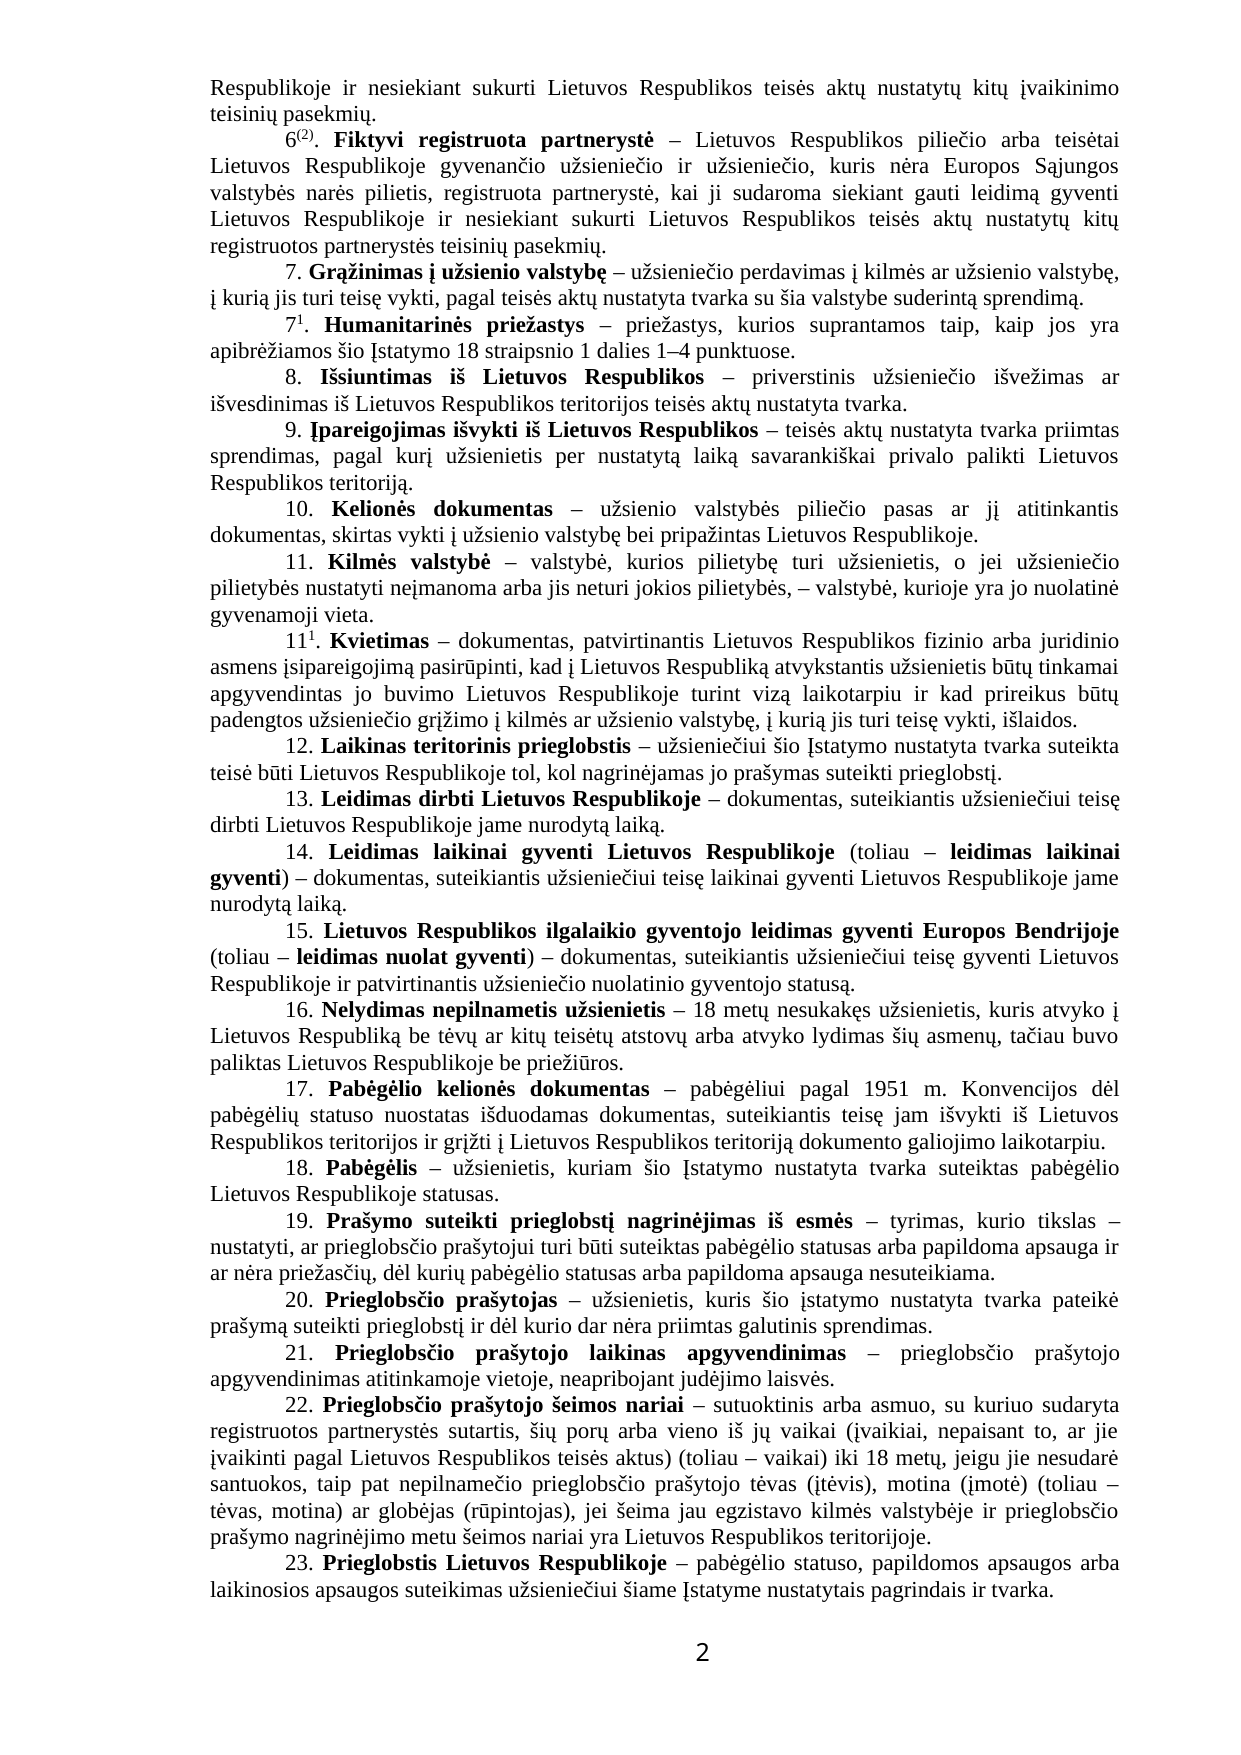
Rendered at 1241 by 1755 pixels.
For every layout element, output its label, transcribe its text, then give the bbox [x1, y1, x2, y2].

text 18. Pabėgėlis – užsienietis, kuriam šio Įstatymo nustatyta tvarka suteiktas pabėgėlio Lietuvos Respublikoje statusas. [210, 1154, 1120, 1207]
text 8. Išsiuntimas iš Lietuvos Respublikos – priverstinis užsieniečio išvežimas ar išvesdinimas iš Lietuvos Respublikos teritorijos teisės aktų nustatyta tvarka. [210, 363, 1120, 416]
text 12. Laikinas teritorinis prieglobstis – užsieniečiui šio Įstatymo nustatyta tvarka suteikta teisė būti Lietuvos Respublikoje tol, kol nagrinėjamas jo prašymas suteikti prieglobstį. [210, 732, 1120, 785]
text 19. Prašymo suteikti prieglobstį nagrinėjimas iš esmės – tyrimas, kurio tikslas –nustatyti, ar prieglobsčio prašytojui turi būti suteiktas pabėgėlio statusas arba papildoma apsauga ir ar nėra priežasčių, dėl kurių pabėgėlio statusas arba papildoma apsauga nesuteikiama. [210, 1207, 1120, 1286]
text 22. Prieglobsčio prašytojo šeimos nariai – sutuoktinis arba asmuo, su kuriuo sudaryta registruotos partnerystės sutartis, šių porų arba vieno iš jų vaikai (įvaikiai, nepaisant to, ar jie įvaikinti pagal Lietuvos Respublikos teisės aktus) (toliau – vaikai) iki 18 metų, jeigu jie nesudarė santuokos, taip pat nepilnamečio prieglobsčio prašytojo tėvas (įtėvis), motina (įmotė) (toliau – tėvas, motina) ar globėjas (rūpintojas), jei šeima jau egzistavo kilmės valstybėje ir prieglobsčio prašymo nagrinėjimo metu šeimos nariai yra Lietuvos Respublikos teritorijoje. [210, 1391, 1120, 1549]
text 7. Grąžinimas į užsienio valstybę – užsieniečio perdavimas į kilmės ar užsienio valstybę, į kurią jis turi teisę vykti, pagal teisės aktų nustatyta tvarka su šia valstybe suderintą sprendimą. [210, 258, 1120, 311]
text 111. Kvietimas – dokumentas, patvirtinantis Lietuvos Respublikos fizinio arba juridinio asmens įsipareigojimą pasirūpinti, kad į Lietuvos Respubliką atvykstantis užsienietis būtų tinkamai apgyvendintas jo buvimo Lietuvos Respublikoje turint vizą laikotarpiu ir kad prireikus būtų padengtos užsieniečio grįžimo į kilmės ar užsienio valstybę, į kurią jis turi teisę vykti, išlaidos. [210, 627, 1120, 732]
text 20. Prieglobsčio prašytojas – užsienietis, kuris šio įstatymo nustatyta tvarka pateikė prašymą suteikti prieglobstį ir dėl kurio dar nėra priimtas galutinis sprendimas. [210, 1286, 1120, 1338]
text 17. Pabėgėlio kelionės dokumentas – pabėgėliui pagal 1951 m. Konvencijos dėl pabėgėlių statuso nuostatas išduodamas dokumentas, suteikiantis teisę jam išvykti iš Lietuvos Respublikos teritorijos ir grįžti į Lietuvos Respublikos teritoriją dokumento galiojimo laikotarpiu. [210, 1075, 1120, 1154]
text 11. Kilmės valstybė – valstybė, kurios pilietybę turi užsienietis, o jei užsieniečio pilietybės nustatyti neįmanoma arba jis neturi jokios pilietybės, – valstybė, kurioje yra jo nuolatinė gyvenamoji vieta. [210, 548, 1120, 627]
text 15. Lietuvos Respublikos ilgalaikio gyventojo leidimas gyventi Europos Bendrijoje (toliau – leidimas nuolat gyventi) – dokumentas, suteikiantis užsieniečiui teisę gyventi Lietuvos Respublikoje ir patvirtinantis užsieniečio nuolatinio gyventojo statusą. [210, 917, 1120, 996]
text 21. Prieglobsčio prašytojo laikinas apgyvendinimas – prieglobsčio prašytojo apgyvendinimas atitinkamoje vietoje, neapribojant judėjimo laisvės. [210, 1338, 1120, 1391]
text 13. Leidimas dirbti Lietuvos Respublikoje – dokumentas, suteikiantis užsieniečiui teisę dirbti Lietuvos Respublikoje jame nurodytą laiką. [210, 785, 1120, 838]
text 9. Įpareigojimas išvykti iš Lietuvos Respublikos – teisės aktų nustatyta tvarka priimtas sprendimas, pagal kurį užsienietis per nustatytą laiką savarankiškai privalo palikti Lietuvos Respublikos teritoriją. [210, 416, 1120, 495]
text 6(2). Fiktyvi registruota partnerystė – Lietuvos Respublikos piliečio arba teisėtai Lietuvos Respublikoje gyvenančio užsieniečio ir užsieniečio, kuris nėra Europos Sąjungos valstybės narės pilietis, registruota partnerystė, kai ji sudaroma siekiant gauti leidimą gyventi Lietuvos Respublikoje ir nesiekiant sukurti Lietuvos Respublikos teisės aktų nustatytų kitų registruotos partnerystės teisinių pasekmių. [210, 126, 1120, 258]
text Respublikoje ir nesiekiant sukurti Lietuvos Respublikos teisės aktų nustatytų kitų įvaikinimo teisinių pasekmių. [210, 73, 1120, 126]
text 10. Kelionės dokumentas – užsienio valstybės piliečio pasas ar jį atitinkantis dokumentas, skirtas vykti į užsienio valstybę bei pripažintas Lietuvos Respublikoje. [210, 495, 1120, 548]
text 71. Humanitarinės priežastys – priežastys, kurios suprantamos taip, kaip jos yra apibrėžiamos šio Įstatymo 18 straipsnio 1 dalies 1–4 punktuose. [210, 311, 1120, 363]
text 16. Nelydimas nepilnametis užsienietis – 18 metų nesukakęs užsienietis, kuris atvyko į Lietuvos Respubliką be tėvų ar kitų teisėtų atstovų arba atvyko lydimas šių asmenų, tačiau buvo paliktas Lietuvos Respublikoje be priežiūros. [210, 996, 1120, 1075]
text 14. Leidimas laikinai gyventi Lietuvos Respublikoje (toliau – leidimas laikinai gyventi) – dokumentas, suteikiantis užsieniečiui teisę laikinai gyventi Lietuvos Respublikoje jame nurodytą laiką. [210, 838, 1120, 917]
text 23. Prieglobstis Lietuvos Respublikoje – pabėgėlio statuso, papildomos apsaugos arba laikinosios apsaugos suteikimas užsieniečiui šiame Įstatyme nustatytais pagrindais ir tvarka. [210, 1549, 1120, 1602]
